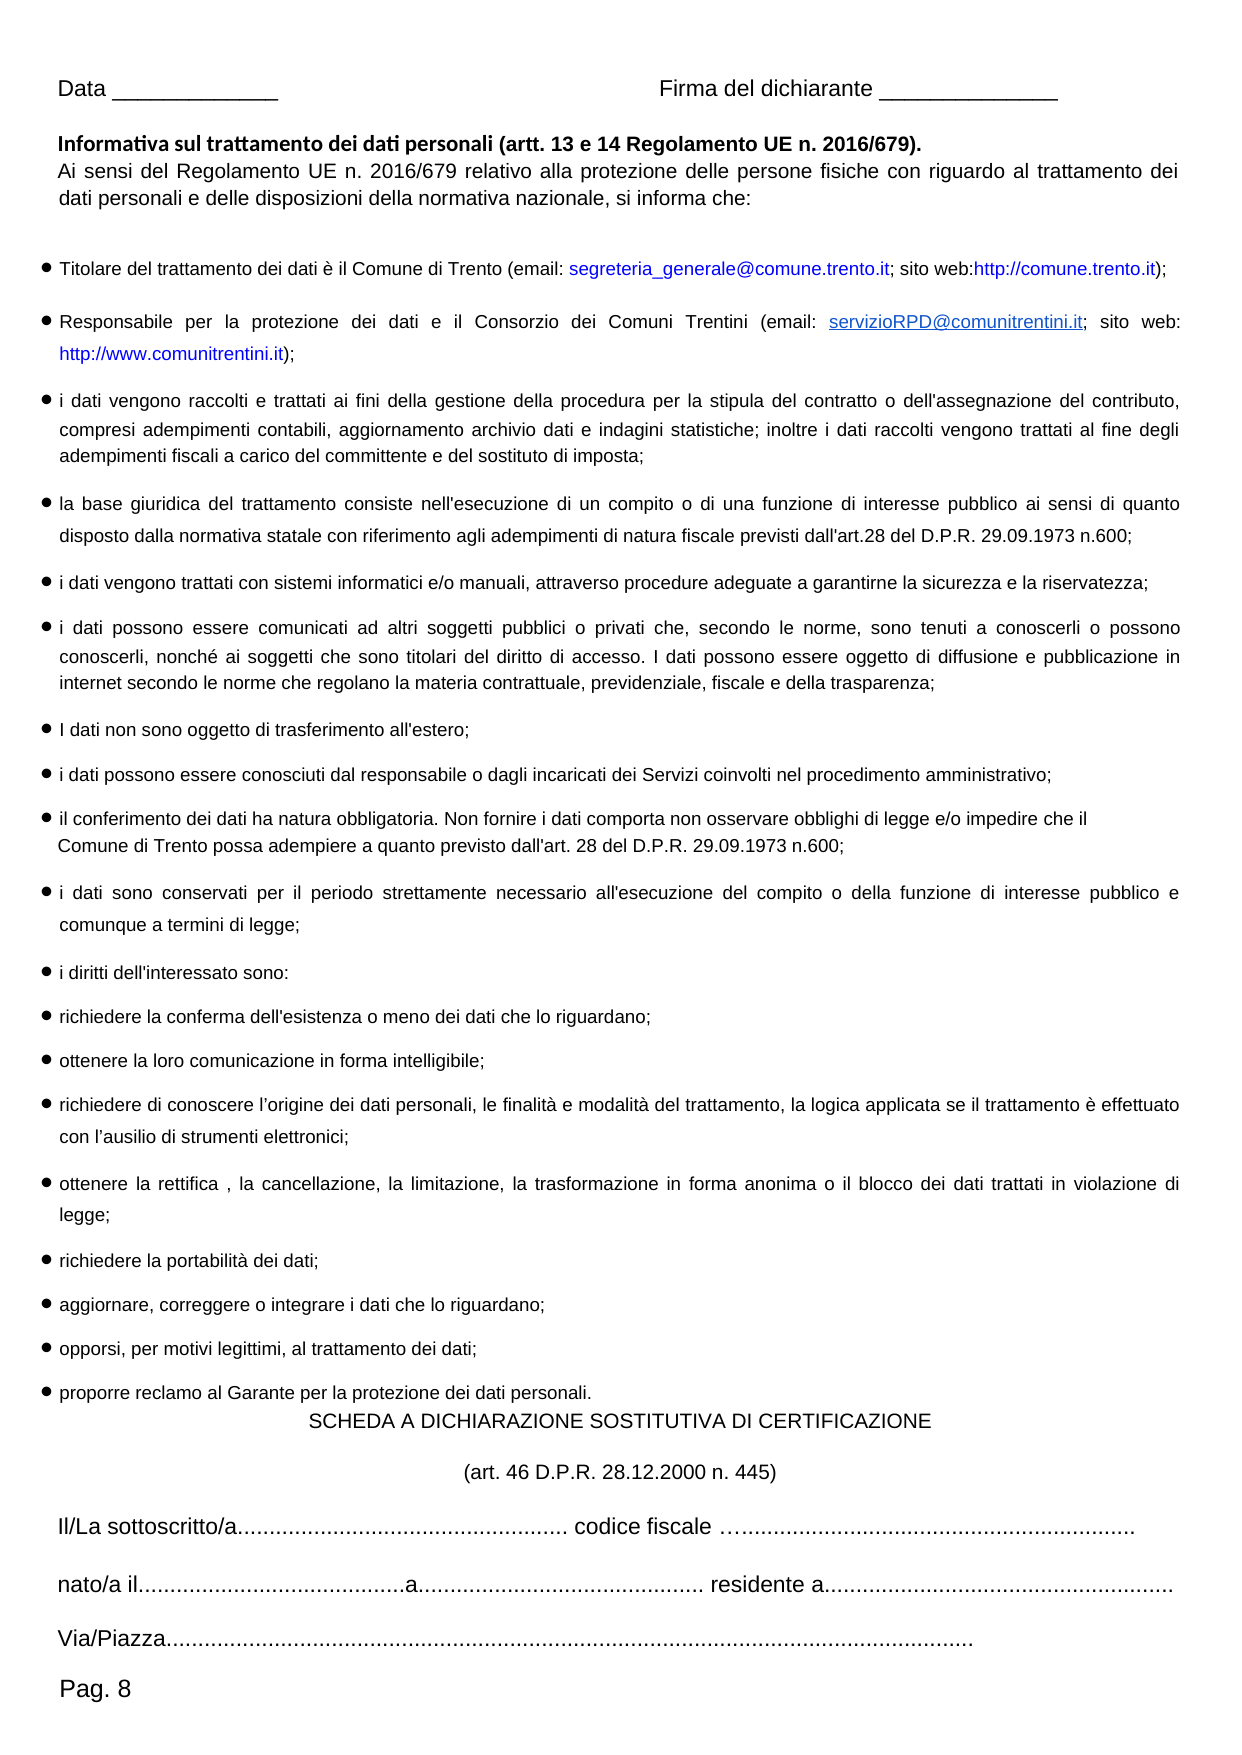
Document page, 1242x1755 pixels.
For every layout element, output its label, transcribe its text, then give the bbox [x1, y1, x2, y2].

list i dati possono essere conosciuti dal responsabile o dagli incaricati dei Servizi coinvolti nel procedimento amministrativo; [39, 755, 1181, 788]
list richiedere la portabilità dei dati; [39, 1241, 1181, 1274]
list Titolare del trattamento dei dati è il Comune di Trento (email: segreteria_generale@comune.trento.it; sito web:http://comune.trento.it); [39, 249, 1181, 282]
text Comune di Trento possa adempiere a quanto previsto dall'art. 28 del D.P.R. 29.09.1973 n.600; [57, 834, 1181, 856]
list il conferimento dei dati ha natura obbligatoria. Non fornire i dati comporta non osservare obblighi di legge e/o impedire che il [39, 799, 1181, 832]
list i dati sono conservati per il periodo strettamente necessario all'esecuzione del compito o della funzione di interesse pubblico e comunque a termini di legge; [39, 873, 1181, 936]
list ottenere la rettifica , la cancellazione, la limitazione, la trasformazione in forma anonima o il blocco dei dati trattati in violazione di legge; [39, 1164, 1181, 1225]
text Informativa sul trattamento dei dati personali (artt. 13 e 14 Regolamento UE n. 2016/679). [57, 129, 1181, 157]
list opporsi, per motivi legittimi, al trattamento dei dati; [39, 1329, 1181, 1362]
list la base giuridica del trattamento consiste nell'esecuzione di un compito o di una funzione di interesse pubblico ai sensi di quanto disposto dalla normativa statale con riferimento agli adempimenti di natura fiscale previsti dall'art.28 del D.P.R. 29.09.1973 n.600; [39, 484, 1181, 546]
list i dati possono essere comunicati ad altri soggetti pubblici o privati che, secondo le norme, sono tenuti a conoscerli o possono conoscerli, nonché ai soggetti che sono titolari del diritto di accesso. I dati possono essere oggetto di diffusione e pubblicazione in internet secondo le norme che regolano la materia contrattuale, previdenziale, fiscale e della trasparenza; [39, 608, 1181, 693]
list I dati non sono oggetto di trasferimento all'estero; [39, 711, 1181, 744]
text Data _____________ Firma del dichiarante ______________ [57, 75, 1181, 101]
list i diritti dell'interessato sono: [39, 953, 1181, 986]
list i dati vengono raccolti e trattati ai fini della gestione della procedura per la stipula del contratto o dell'assegnazione del contributo, compresi adempimenti contabili, aggiornamento archivio dati e indagini statistiche; inoltre i dati raccolti vengono trattati al fine degli adempimenti fiscali a carico del committente e del sostituto di imposta; [39, 381, 1181, 467]
text (art. 46 D.P.R. 28.12.2000 n. 445) [59, 1460, 1181, 1484]
text Il/La sottoscritto/a.................................................... codice fiscale ….............................................................. [57, 1513, 1181, 1539]
list Responsabile per la protezione dei dati e il Consorzio dei Comuni Trentini (email: servizioRPD@comunitrentini.it; sito web: http://www.comunitrentini.it); [39, 302, 1181, 364]
list i dati vengono trattati con sistemi informatici e/o manuali, attraverso procedure adeguate a garantirne la sicurezza e la riservatezza; [39, 563, 1181, 597]
list ottenere la loro comunicazione in forma intelligibile; [39, 1041, 1181, 1074]
text nato/a il..........................................a............................................. residente a....................................................... [57, 1571, 1181, 1597]
list richiedere di conoscere l’origine dei dati personali, le finalità e modalità del trattamento, la logica applicata se il trattamento è effettuato con l’ausilio di strumenti elettronici; [39, 1085, 1181, 1147]
list aggiornare, correggere o integrare i dati che lo riguardano; [39, 1285, 1181, 1318]
list richiedere la conferma dell'esistenza o meno dei dati che lo riguardano; [39, 997, 1181, 1030]
list proporre reclamo al Garante per la protezione dei dati personali. [39, 1373, 1181, 1406]
text SCHEDA A DICHIARAZIONE SOSTITUTIVA DI CERTIFICAZIONE [59, 1409, 1181, 1433]
text Via/Piazza............................................................................................................................... [57, 1625, 1181, 1652]
text Ai sensi del Regolamento UE n. 2016/679 relativo alla protezione delle persone fisiche con riguardo al trattamento dei dati personali e delle disposizioni della normativa nazionale, si informa che: [57, 159, 1181, 209]
